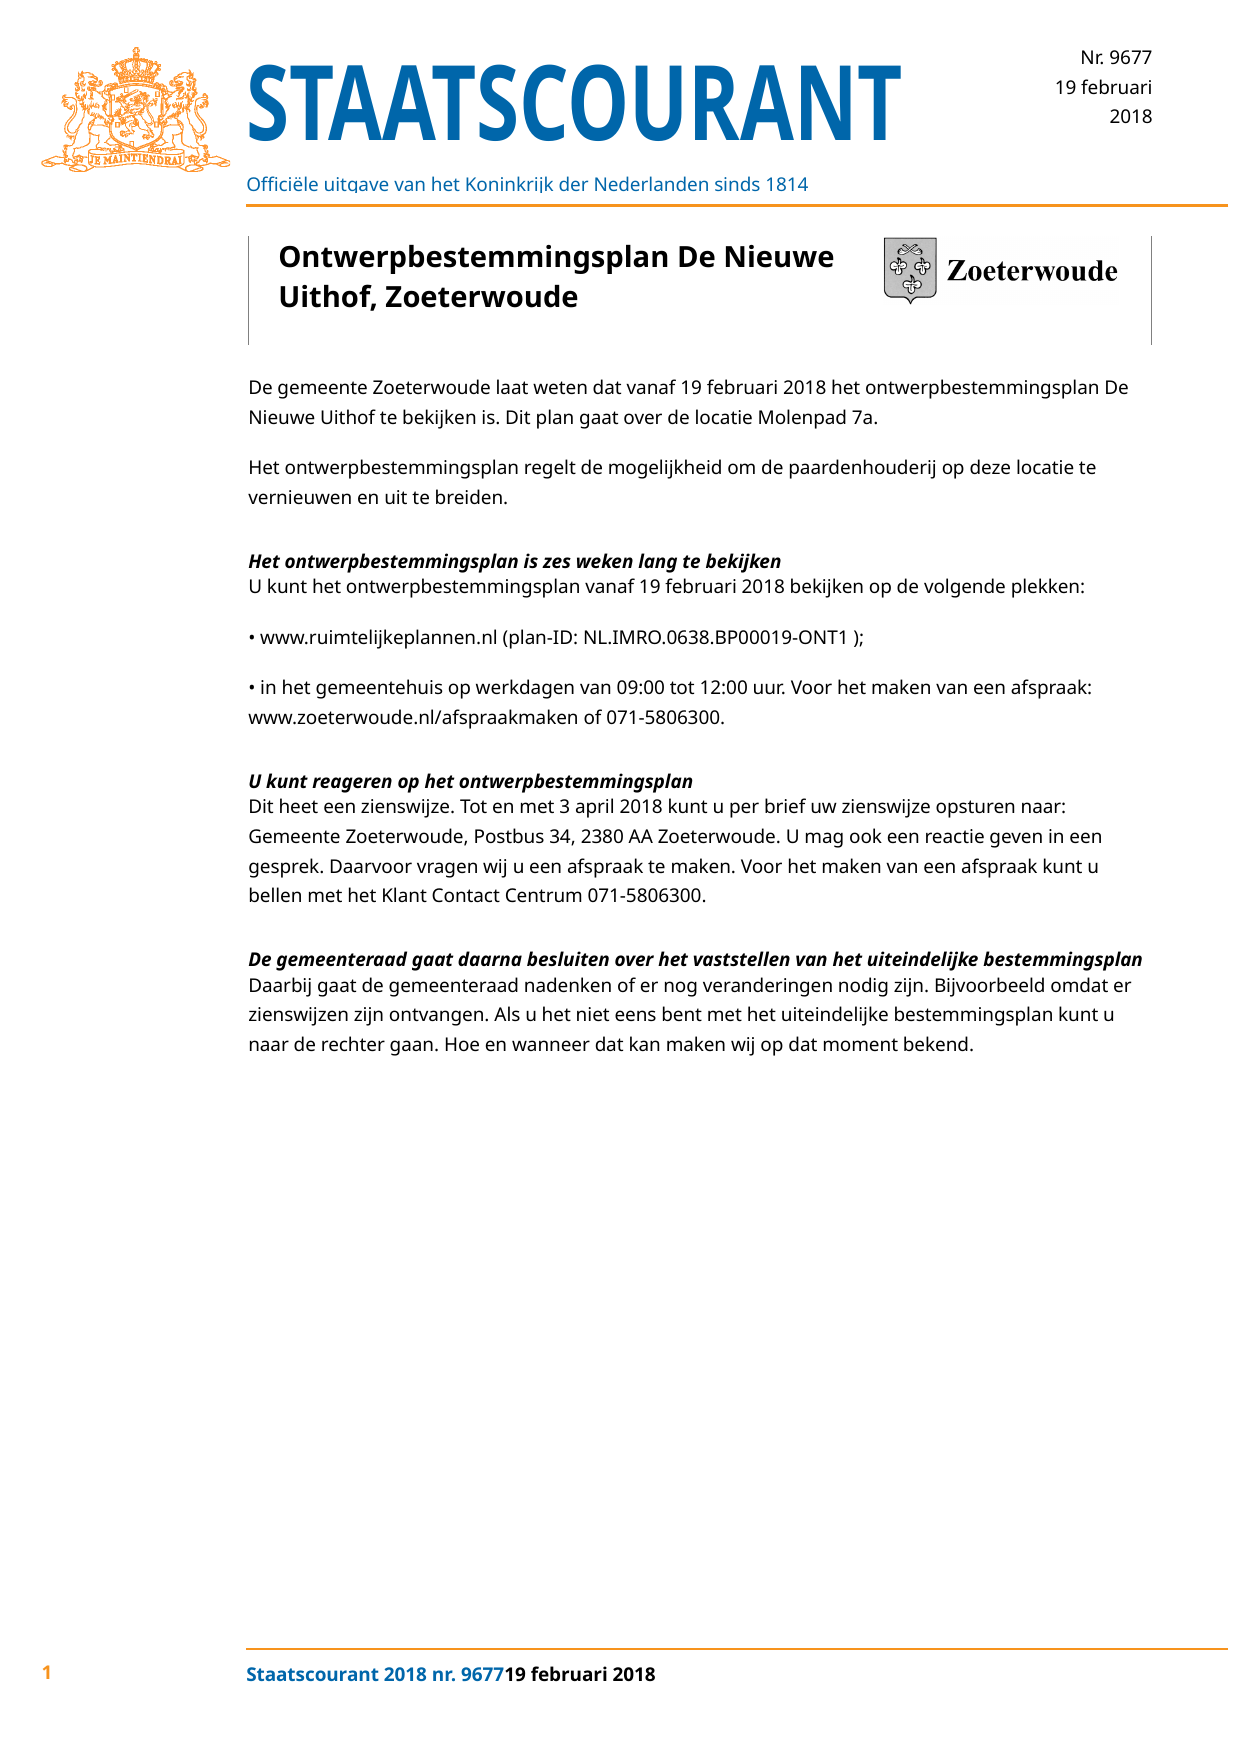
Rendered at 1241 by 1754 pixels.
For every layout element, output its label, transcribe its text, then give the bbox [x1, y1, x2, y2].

text U kunt reageren op het ontwerpbestemmingsplan [248, 768, 1152, 794]
text De gemeente Zoeterwoude laat weten dat vanaf 19 februari 2018 het ontwerpbestemmingsplan De Nieuwe Uithof te bekijken is. Dit plan gaat over de locatie Molenpad 7a. [248, 374, 1152, 429]
text De gemeenteraad gaat daarna besluiten over het vaststellen van het uiteindelijke bestemmingsplan [248, 946, 1152, 972]
text Het ontwerpbestemmingsplan regelt de mogelijkheid om de paardenhouderij op deze locatie te vernieuwen en uit te breiden. [248, 454, 1152, 509]
text • in het gemeentehuis op werkdagen van 09:00 tot 12:00 uur. Voor het maken van een afspraak: www.zoeterwoude.nl/afspraakmaken of 071-5806300. [248, 674, 1152, 730]
text Daarbij gaat de gemeenteraad nadenken of er nog veranderingen nodig zijn. Bijvoorbeeld omdat er zienswijzen zijn ontvangen. Als u het niet eens bent met het uiteindelijke bestemmingsplan kunt u naar de rechter gaan. Hoe en wanneer dat kan maken wij op dat moment bekend. [248, 972, 1152, 1057]
text • www.ruimtelijkeplannen.nl (plan-ID: NL.IMRO.0638.BP00019-ONT1 ); [248, 624, 1152, 650]
text Dit heet een zienswijze. Tot en met 3 april 2018 kunt u per brief uw zienswijze opsturen naar: Gemeente Zoeterwoude, Postbus 34, 2380 AA Zoeterwoude. U mag ook een reactie geven in een gesprek. Daarvoor vragen wij u een afspraak te maken. Voor het maken van een afspraak kunt u bellen met het Klant Contact Centrum 071-5806300. [248, 794, 1152, 908]
table_header [850, 236, 1151, 345]
picture [41, 47, 231, 172]
text Het ontwerpbestemmingsplan is zes weken lang te bekijken [248, 548, 1152, 573]
text U kunt het ontwerpbestemmingsplan vanaf 19 februari 2018 bekijken op de volgende plekken: [248, 573, 1152, 599]
picture [882, 236, 1119, 305]
table_header Ontwerpbestemmingsplan De Nieuwe Uithof, Zoeterwoude [249, 236, 850, 345]
